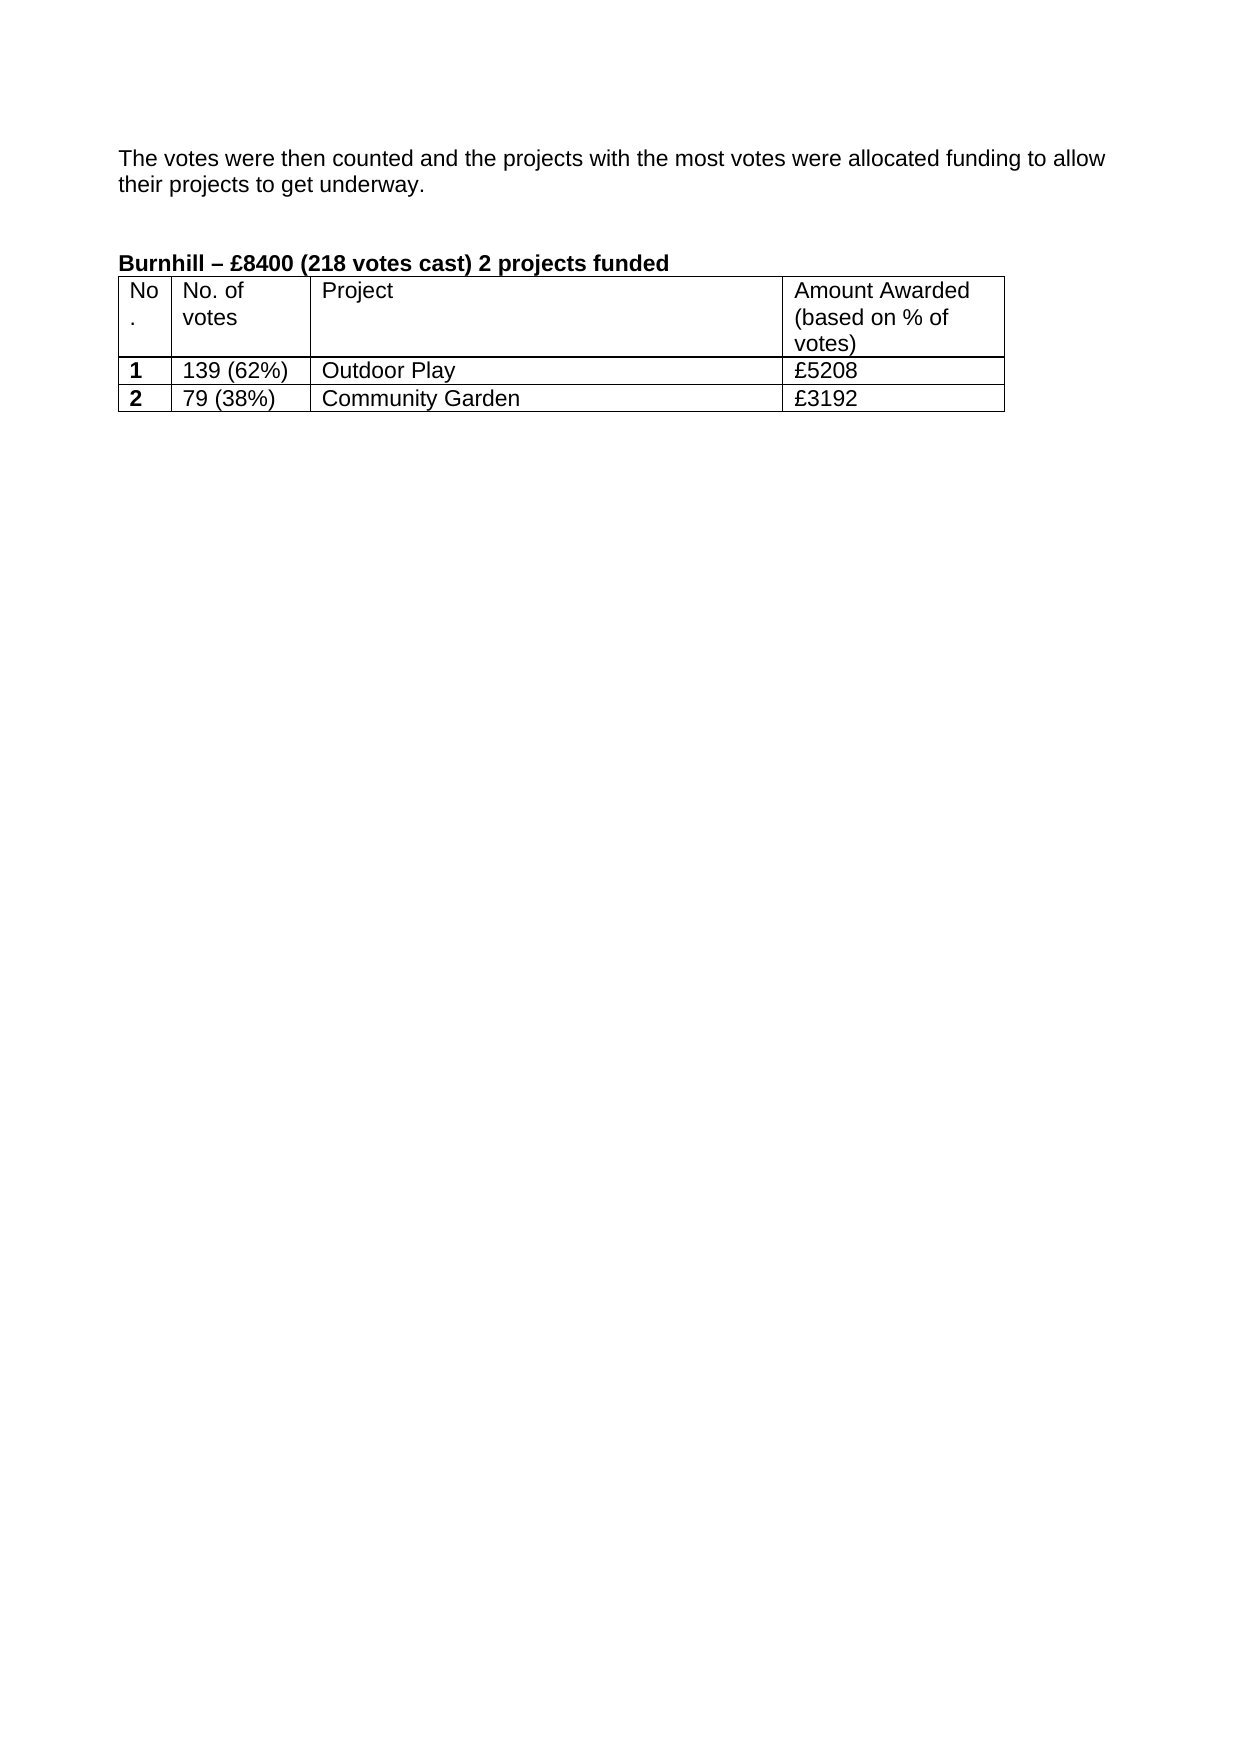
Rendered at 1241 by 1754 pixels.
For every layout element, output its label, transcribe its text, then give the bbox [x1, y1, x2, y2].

table_cell 79 (38%) [172, 385, 310, 411]
table_cell 2 [119, 385, 171, 411]
table_header Project [311, 277, 782, 356]
table_cell 1 [119, 358, 171, 384]
table_cell 139 (62%) [172, 358, 310, 384]
table_header No. of votes [172, 277, 310, 356]
table_header No. [119, 277, 171, 356]
table_header Amount Awarded (based on % of votes) [783, 277, 1004, 356]
text The votes were then counted and the projects with the most votes were allocated funding to allow their projects to get underway. [118, 144, 1122, 197]
text Burnhill – £8400 (218 votes cast) 2 projects funded [118, 250, 1122, 276]
table_cell £3192 [783, 385, 1004, 411]
table_cell Community Garden [311, 385, 782, 411]
table_cell £5208 [783, 358, 1004, 384]
table_cell Outdoor Play [311, 358, 782, 384]
